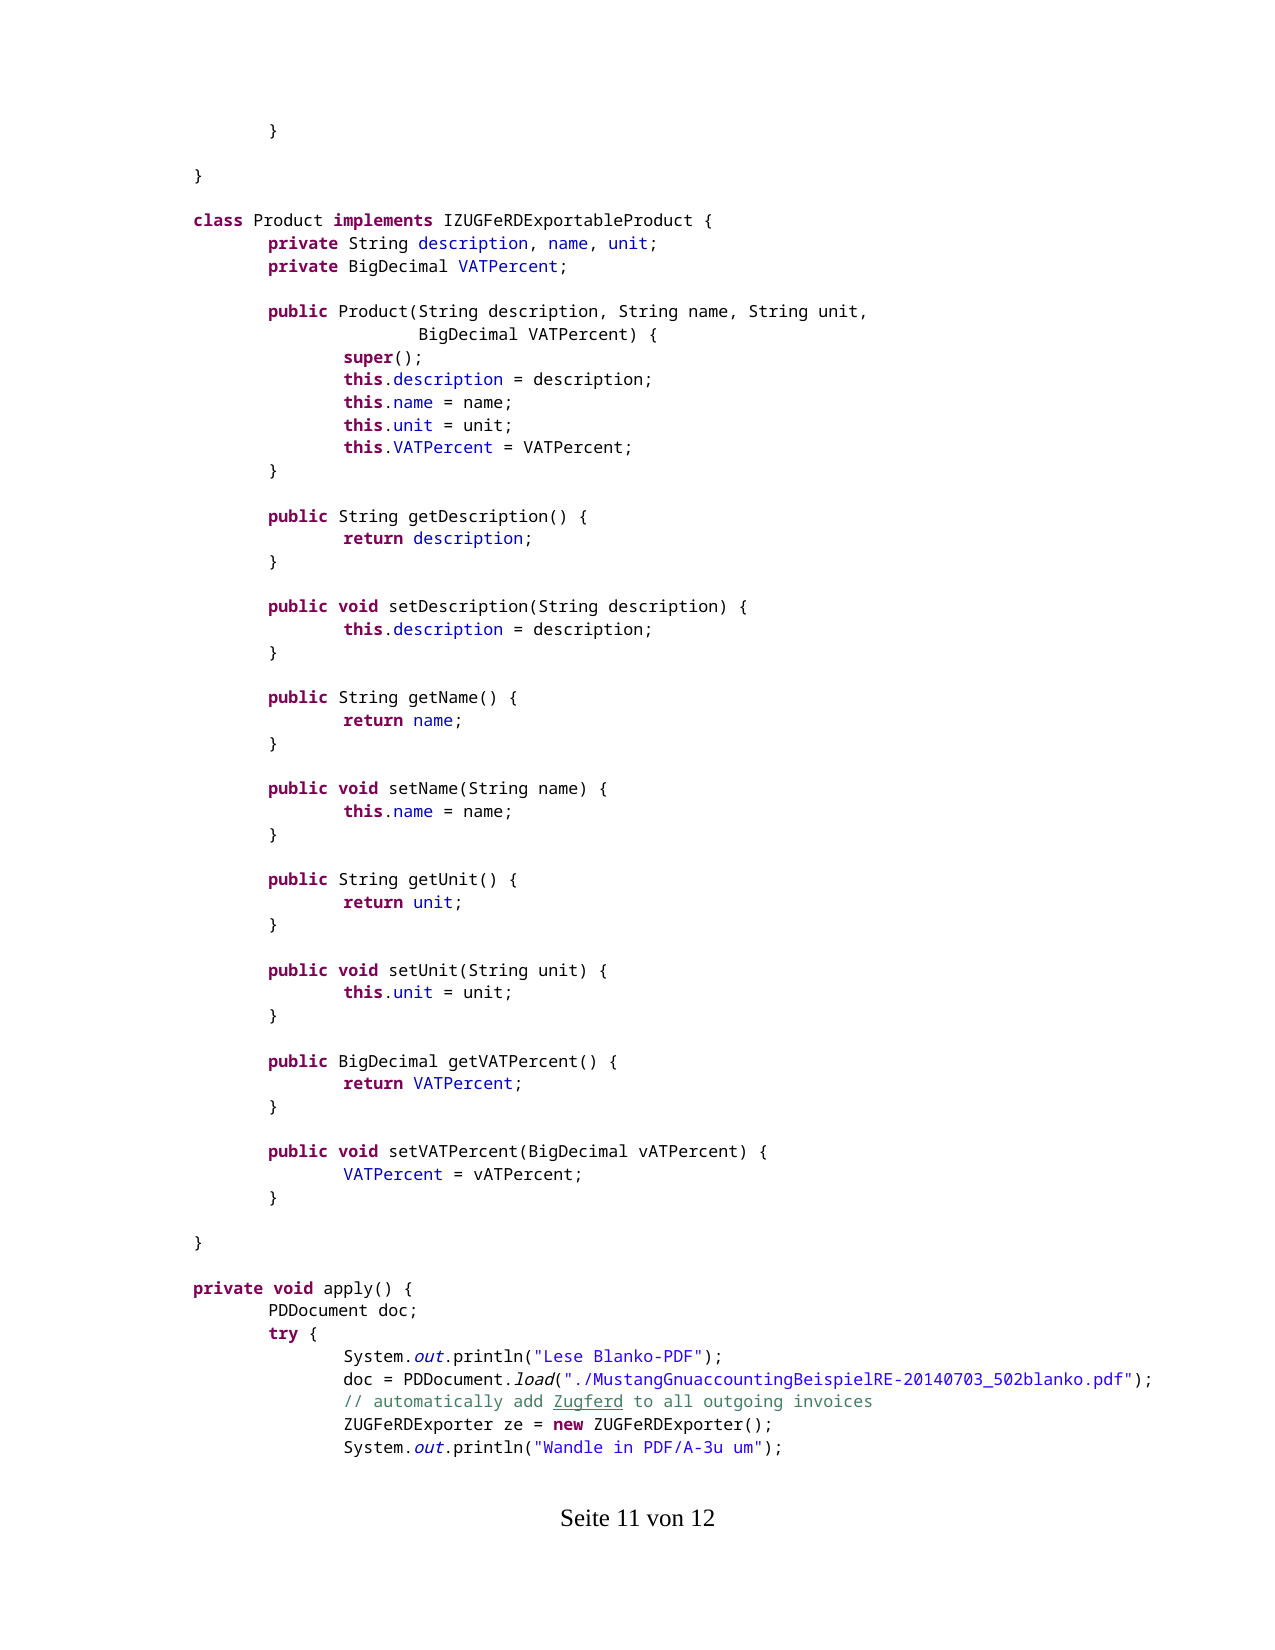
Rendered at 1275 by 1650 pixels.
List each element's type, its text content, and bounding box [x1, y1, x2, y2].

text this.unit = unit; [118, 413, 1157, 436]
text } [118, 459, 1157, 481]
text doc = PDDocument.load("./MustangGnuaccountingBeispielRE-20140703_502blanko.pdf"); [118, 1367, 1157, 1390]
text this.name = name; [118, 391, 1157, 413]
text return unit; [118, 890, 1157, 913]
text public void setName(String name) { [118, 777, 1157, 799]
text public BigDecimal getVATPercent() { [118, 1049, 1157, 1072]
text } [118, 822, 1157, 845]
text ZUGFeRDExporter ze = new ZUGFeRDExporter(); [118, 1412, 1157, 1435]
text // automatically add Zugferd to all outgoing invoices [118, 1390, 1157, 1412]
text PDDocument doc; [118, 1299, 1157, 1322]
text this.unit = unit; [118, 981, 1157, 1004]
text return VATPercent; [118, 1072, 1157, 1094]
text private void apply() { [118, 1276, 1157, 1299]
text } [118, 731, 1157, 754]
text public Product(String description, String name, String unit, [118, 300, 1157, 322]
text System.out.println("Lese Blanko-PDF"); [118, 1344, 1157, 1367]
text System.out.println("Wandle in PDF/A-3u um"); [118, 1435, 1157, 1458]
text this.name = name; [118, 799, 1157, 822]
text } [118, 1094, 1157, 1117]
text return name; [118, 708, 1157, 731]
text private String description, name, unit; [118, 232, 1157, 254]
text public String getUnit() { [118, 867, 1157, 890]
text } [118, 163, 1157, 186]
text this.description = description; [118, 618, 1157, 640]
text this.VATPercent = VATPercent; [118, 436, 1157, 459]
text } [118, 640, 1157, 663]
text public String getDescription() { [118, 504, 1157, 527]
text super(); [118, 345, 1157, 368]
text } [118, 118, 1157, 141]
text } [118, 1231, 1157, 1253]
text VATPercent = vATPercent; [118, 1163, 1157, 1185]
text } [118, 1004, 1157, 1026]
text } [118, 913, 1157, 936]
text } [118, 549, 1157, 572]
text public void setUnit(String unit) { [118, 958, 1157, 981]
text class Product implements IZUGFeRDExportableProduct { [118, 209, 1157, 232]
text public void setDescription(String description) { [118, 595, 1157, 618]
text BigDecimal VATPercent) { [118, 322, 1157, 345]
text try { [118, 1322, 1157, 1344]
text return description; [118, 527, 1157, 549]
text private BigDecimal VATPercent; [118, 254, 1157, 277]
text this.description = description; [118, 368, 1157, 391]
text } [118, 1185, 1157, 1208]
text public void setVATPercent(BigDecimal vATPercent) { [118, 1140, 1157, 1163]
text public String getName() { [118, 686, 1157, 708]
